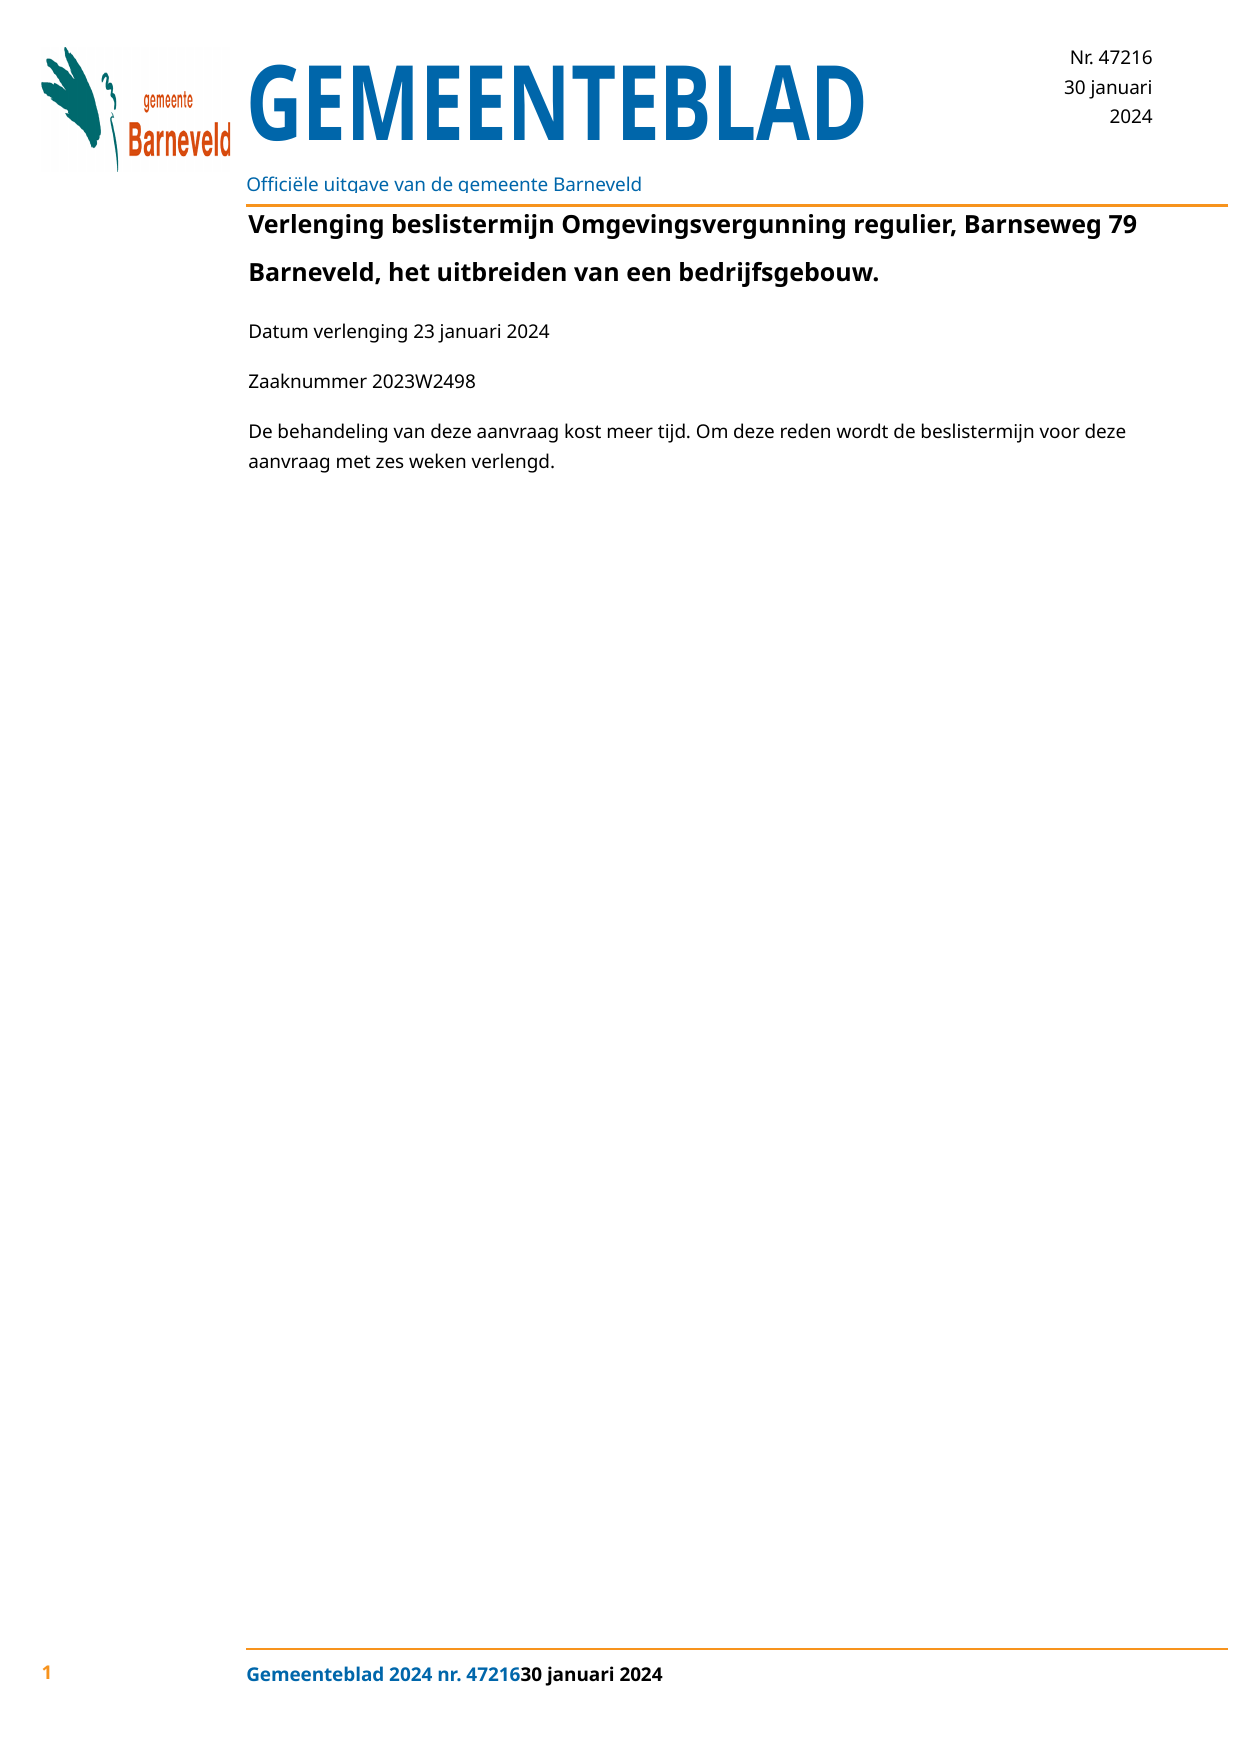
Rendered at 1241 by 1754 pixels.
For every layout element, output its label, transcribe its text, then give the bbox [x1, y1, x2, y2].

text De behandeling van deze aanvraag kost meer tijd. Om deze reden wordt de beslistermijn voor deze aanvraag met zes weken verlengd. [248, 419, 1152, 474]
text Datum verlenging 23 januari 2024 [248, 318, 1152, 344]
text Verlenging beslistermijn Omgevingsvergunning regulier, Barnseweg 79 Barneveld, het uitbreiden van een bedrijfsgebouw. [248, 207, 1152, 288]
text Zaaknummer 2023W2498 [248, 368, 1152, 394]
picture [41, 47, 231, 172]
